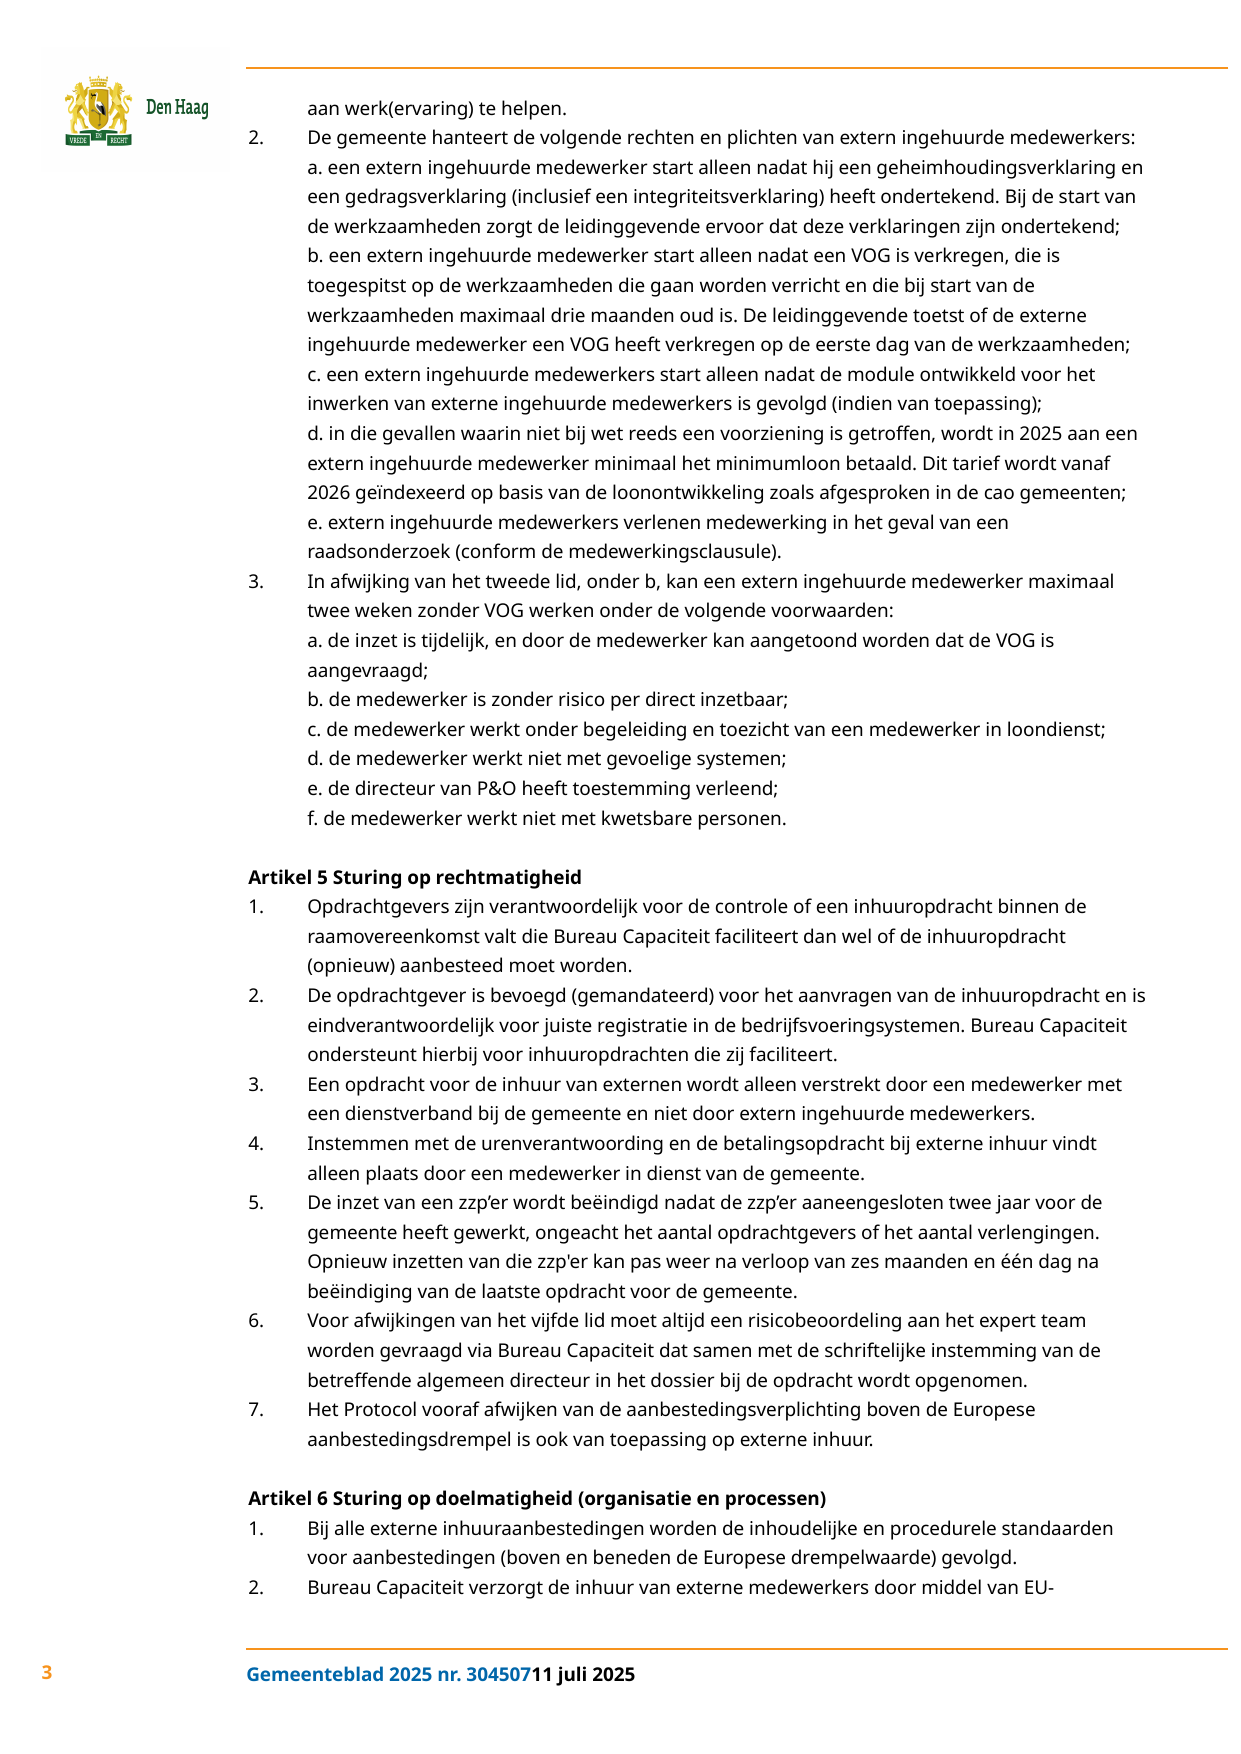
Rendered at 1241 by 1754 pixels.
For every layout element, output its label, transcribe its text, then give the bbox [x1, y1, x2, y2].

list Instemmen met de urenverantwoording en de betalingsopdracht bij externe inhuur vindt alleen plaats door een medewerker in dienst van de gemeente. [248, 1130, 1152, 1186]
list a. een extern ingehuurde medewerker start alleen nadat hij een geheimhoudingsverklaring en een gedragsverklaring (inclusief een integriteitsverklaring) heeft ondertekend. Bij de start van de werkzaamheden zorgt de leidinggevende ervoor dat deze verklaringen zijn ondertekend; [248, 154, 1152, 239]
list Bureau Capaciteit verzorgt de inhuur van externe medewerkers door middel van EU- [248, 1574, 1152, 1600]
list e. extern ingehuurde medewerkers verlenen medewerking in het geval van een raadsonderzoek (conform de medewerkingsclausule). [248, 509, 1152, 564]
list e. de directeur van P&O heeft toestemming verleend; [248, 775, 1152, 801]
list In afwijking van het tweede lid, onder b, kan een extern ingehuurde medewerker maximaal twee weken zonder VOG werken onder de volgende voorwaarden: [248, 568, 1152, 623]
list f. de medewerker werkt niet met kwetsbare personen. [248, 805, 1152, 831]
list Opdrachtgevers zijn verantwoordelijk voor de controle of een inhuuropdracht binnen de raamovereenkomst valt die Bureau Capaciteit faciliteert dan wel of de inhuuropdracht (opnieuw) aanbesteed moet worden. [248, 893, 1152, 978]
list b. de medewerker is zonder risico per direct inzetbaar; [248, 686, 1152, 712]
text Artikel 5 Sturing op rechtmatigheid [248, 864, 1152, 890]
list Voor afwijkingen van het vijfde lid moet altijd een risicobeoordeling aan het expert team worden gevraagd via Bureau Capaciteit dat samen met de schriftelijke instemming van de betreffende algemeen directeur in het dossier bij de opdracht wordt opgenomen. [248, 1308, 1152, 1393]
list d. de medewerker werkt niet met gevoelige systemen; [248, 746, 1152, 771]
list De inzet van een zzp’er wordt beëindigd nadat de zzp’er aaneengesloten twee jaar voor de gemeente heeft gewerkt, ongeacht het aantal opdrachtgevers of het aantal verlengingen. Opnieuw inzetten van die zzp'er kan pas weer na verloop van zes maanden en één dag na beëindiging van de laatste opdracht voor de gemeente. [248, 1189, 1152, 1304]
text Artikel 6 Sturing op doelmatigheid (organisatie en processen) [248, 1485, 1152, 1511]
list De opdrachtgever is bevoegd (gemandateerd) voor het aanvragen van de inhuuropdracht en is eindverantwoordelijk voor juiste registratie in de bedrijfsvoeringsystemen. Bureau Capaciteit ondersteunt hierbij voor inhuuropdrachten die zij faciliteert. [248, 982, 1152, 1067]
list Het Protocol vooraf afwijken van de aanbestedingsverplichting boven de Europese aanbestedingsdrempel is ook van toepassing op externe inhuur. [248, 1396, 1152, 1452]
list Bij alle externe inhuuraanbestedingen worden de inhoudelijke en procedurele standaarden voor aanbestedingen (boven en beneden de Europese drempelwaarde) gevolgd. [248, 1515, 1152, 1570]
list b. een extern ingehuurde medewerker start alleen nadat een VOG is verkregen, die is toegespitst op de werkzaamheden die gaan worden verricht en die bij start van de werkzaamheden maximaal drie maanden oud is. De leidinggevende toetst of de externe ingehuurde medewerker een VOG heeft verkregen op de eerste dag van de werkzaamheden; [248, 243, 1152, 357]
list aan werk(ervaring) te helpen. [248, 95, 1152, 121]
list d. in die gevallen waarin niet bij wet reeds een voorziening is getroffen, wordt in 2025 aan een extern ingehuurde medewerker minimaal het minimumloon betaald. Dit tarief wordt vanaf 2026 geïndexeerd op basis van de loonontwikkeling zoals afgesproken in de cao gemeenten; [248, 420, 1152, 505]
list a. de inzet is tijdelijk, en door de medewerker kan aangetoond worden dat de VOG is aangevraagd; [248, 627, 1152, 683]
list c. de medewerker werkt onder begeleiding en toezicht van een medewerker in loondienst; [248, 716, 1152, 742]
list c. een extern ingehuurde medewerkers start alleen nadat de module ontwikkeld voor het inwerken van externe ingehuurde medewerkers is gevolgd (indien van toepassing); [248, 361, 1152, 416]
list Een opdracht voor de inhuur van externen wordt alleen verstrekt door een medewerker met een dienstverband bij de gemeente en niet door extern ingehuurde medewerkers. [248, 1071, 1152, 1126]
picture [41, 47, 231, 172]
list De gemeente hanteert de volgende rechten en plichten van extern ingehuurde medewerkers: [248, 124, 1152, 150]
